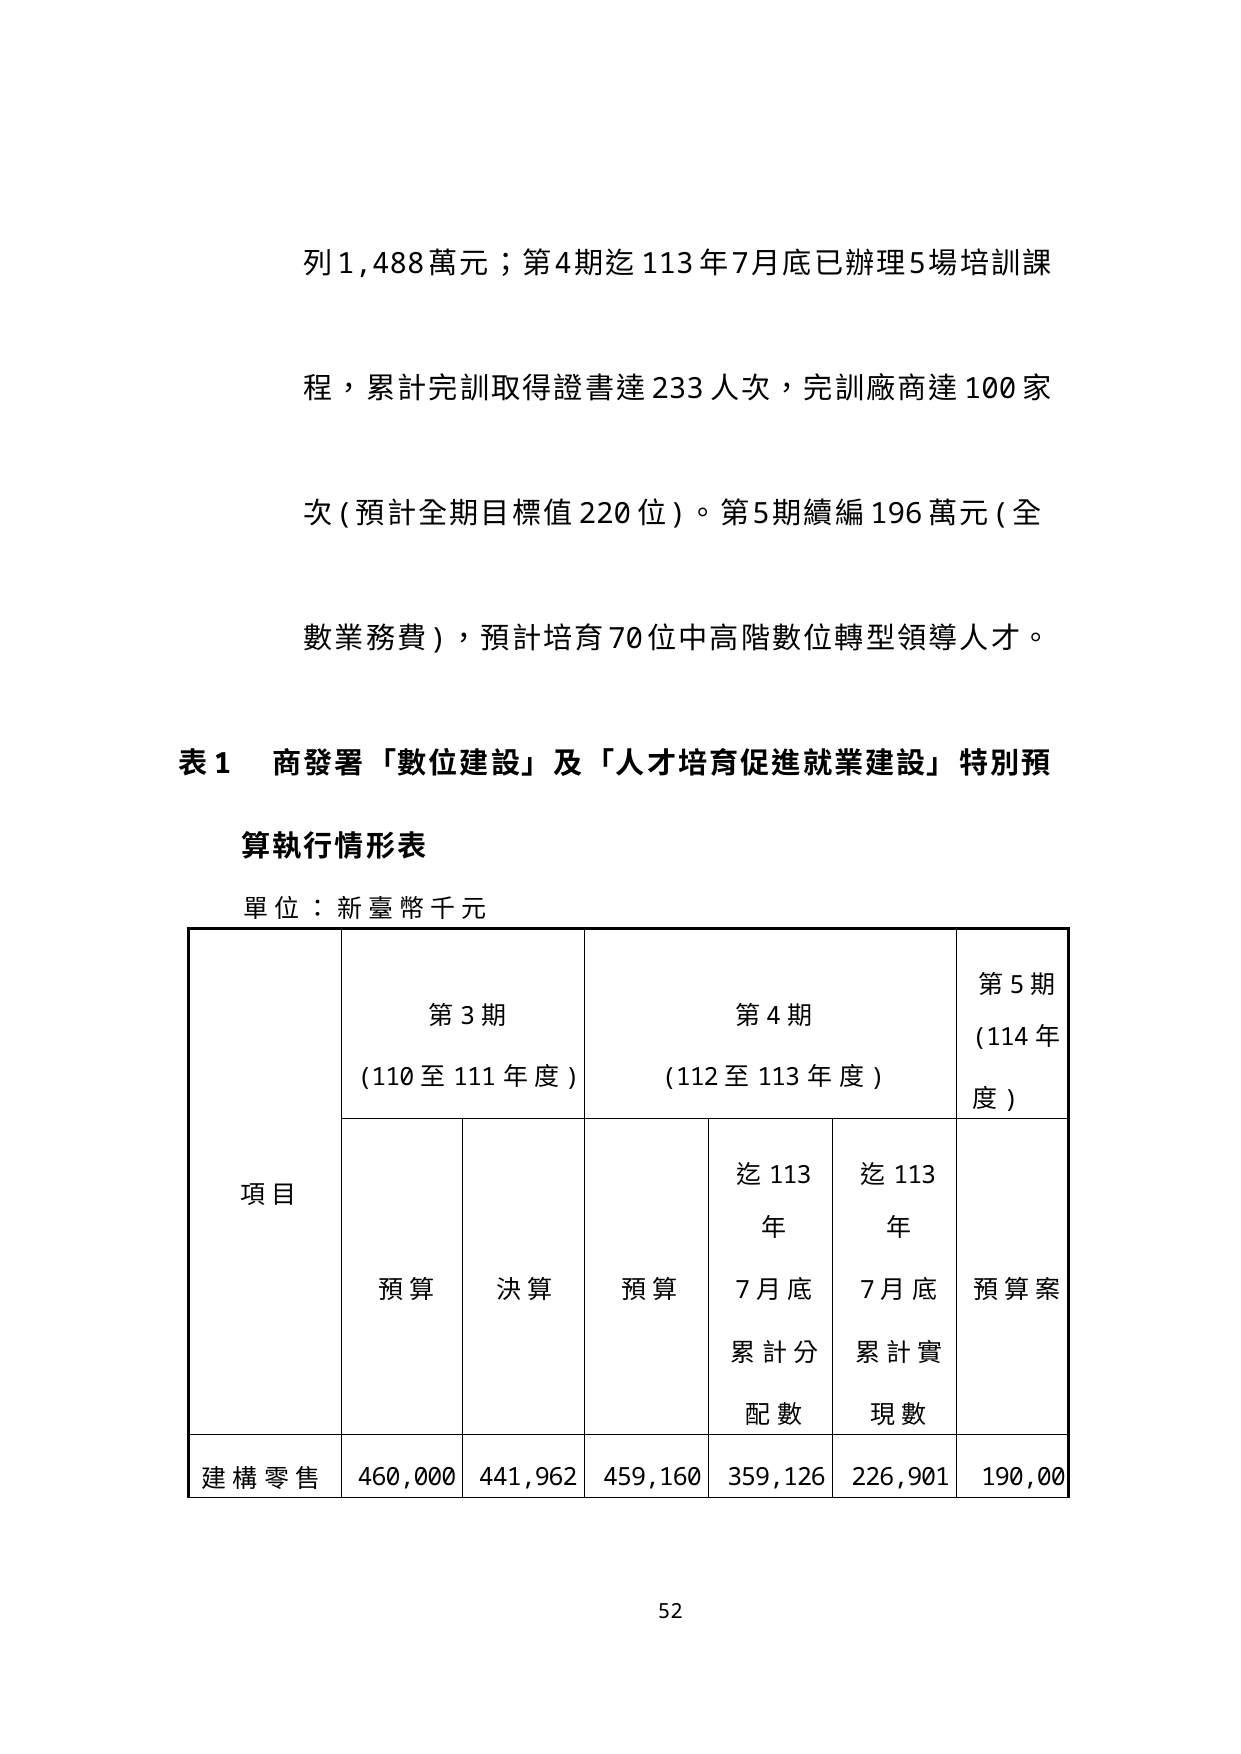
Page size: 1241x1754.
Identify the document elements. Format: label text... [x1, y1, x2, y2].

table_cell 預算 [342, 1119, 462, 1433]
table_cell 預算 [585, 1119, 708, 1433]
text 表1 商發署「數位建設」及「人才培育促進就業建設」特別預算執行情形表 單位：新臺幣千元 [177, 677, 1063, 927]
table_cell 迄113年 7月底 累計實現數 [833, 1119, 956, 1433]
table_cell 441,962 [463, 1435, 584, 1497]
table_cell 459,160 [585, 1435, 708, 1497]
table_cell 226,901 [833, 1435, 956, 1497]
table_cell 預算案 [957, 1119, 1067, 1433]
table_header 第3期 (110至111年度) [342, 930, 584, 1118]
table_header 項目 [190, 930, 341, 1433]
table_header 第4期 (112至113年度) [585, 930, 956, 1118]
text 列1,488萬元；第4期迄113年7月底已辦理5場培訓課程，累計完訓取得證書達233人次，完訓廠商達100家次(預計全期目標值220位)。第5期續編196萬元(全數業務費)，預計培育70位中高階數位轉型領導人才。 [266, 177, 1063, 677]
table_cell 359,126 [709, 1435, 832, 1497]
table_cell 460,000 [342, 1435, 462, 1497]
table_cell 建構零售 [190, 1435, 341, 1497]
table_cell 決算 [463, 1119, 584, 1433]
table_cell 迄113年 7月底 累計分配數 [709, 1119, 832, 1433]
table_cell 190,00 [957, 1435, 1067, 1497]
table_header 第5期 (114年度) [957, 930, 1067, 1118]
